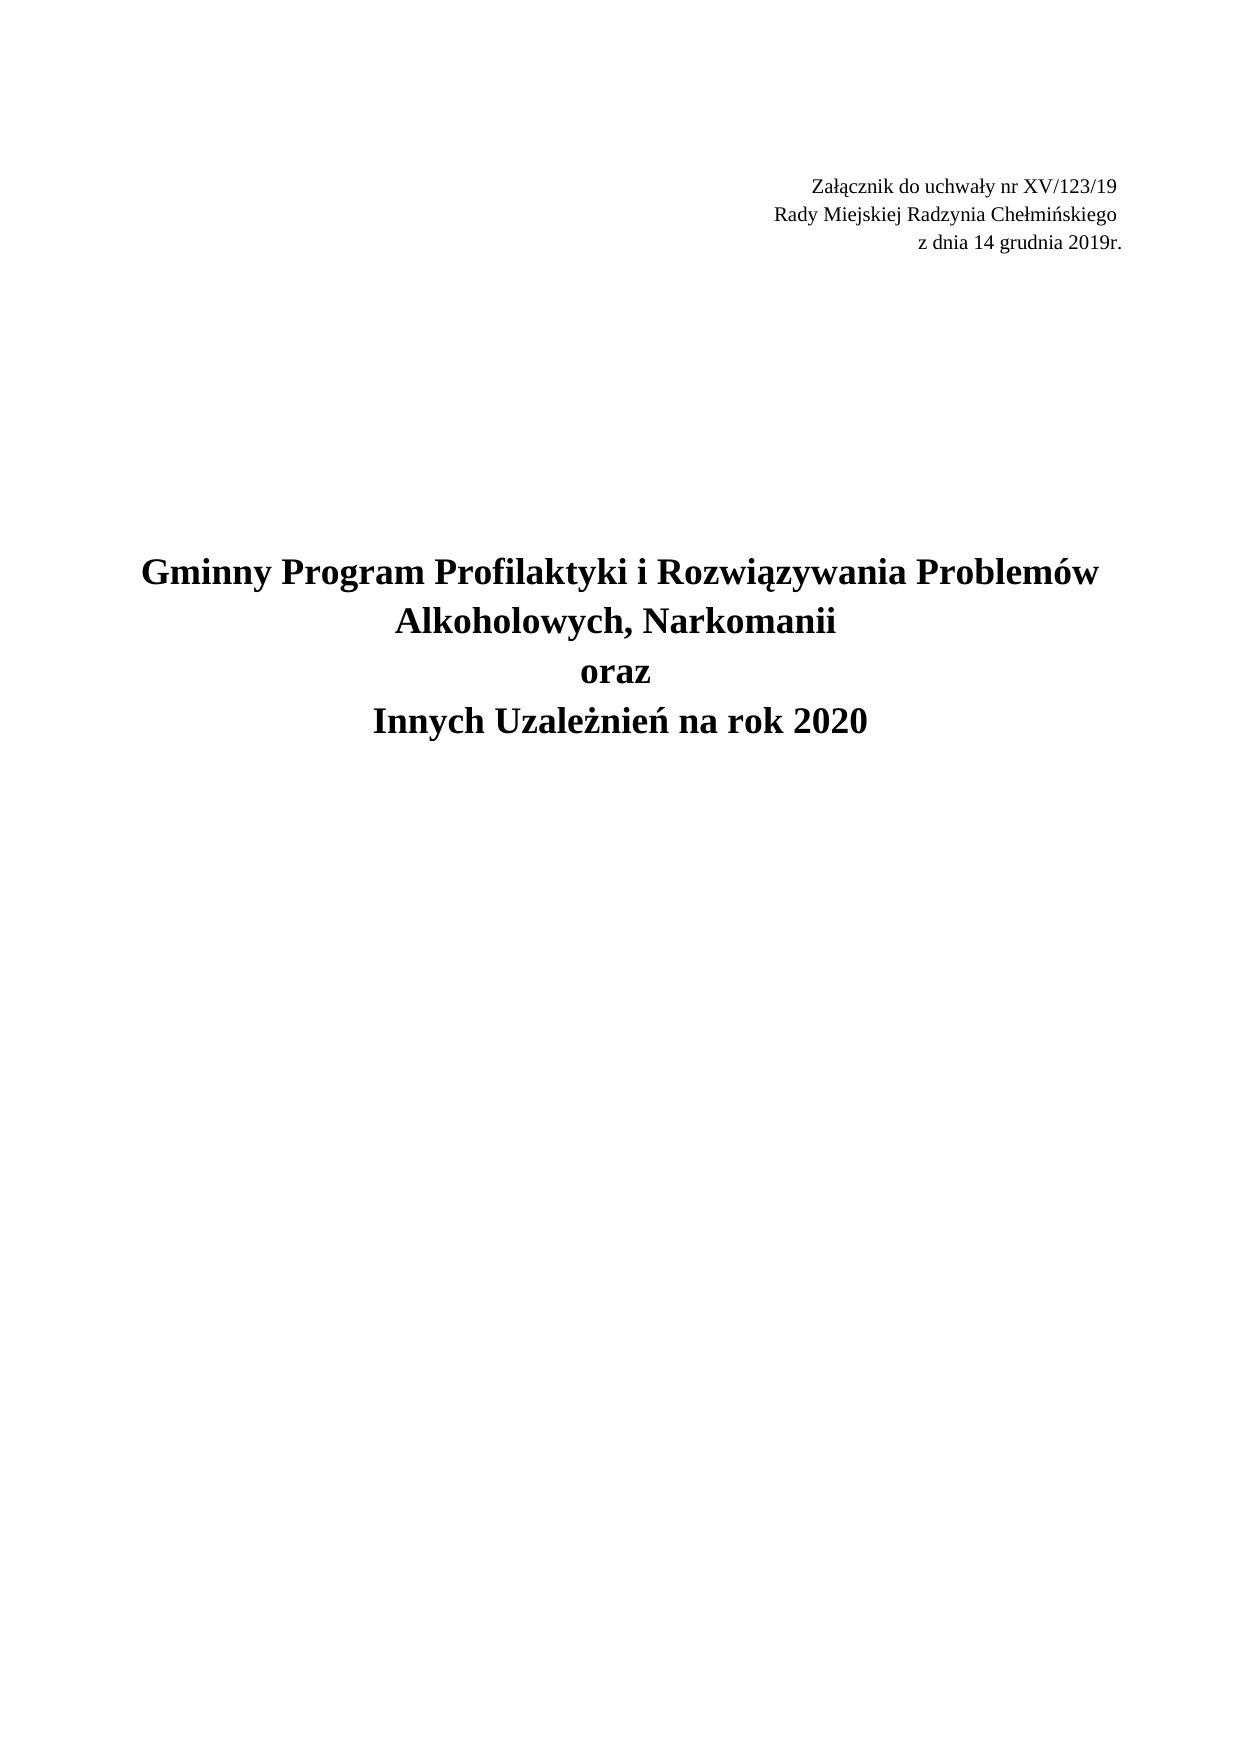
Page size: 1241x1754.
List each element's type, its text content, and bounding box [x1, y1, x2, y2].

text Załącznik do uchwały nr XV/123/19 [118, 174, 1122, 198]
text z dnia 14 grudnia 2019r. [118, 229, 1122, 254]
text Gminny Program Profilaktyki i Rozwiązywania Problemów Alkoholowych, Narkomanii [118, 549, 1122, 642]
text Innych Uzależnień na rok 2020 [118, 698, 1122, 741]
text Rady Miejskiej Radzynia Chełmińskiego [118, 202, 1122, 226]
text oraz [118, 648, 1122, 692]
